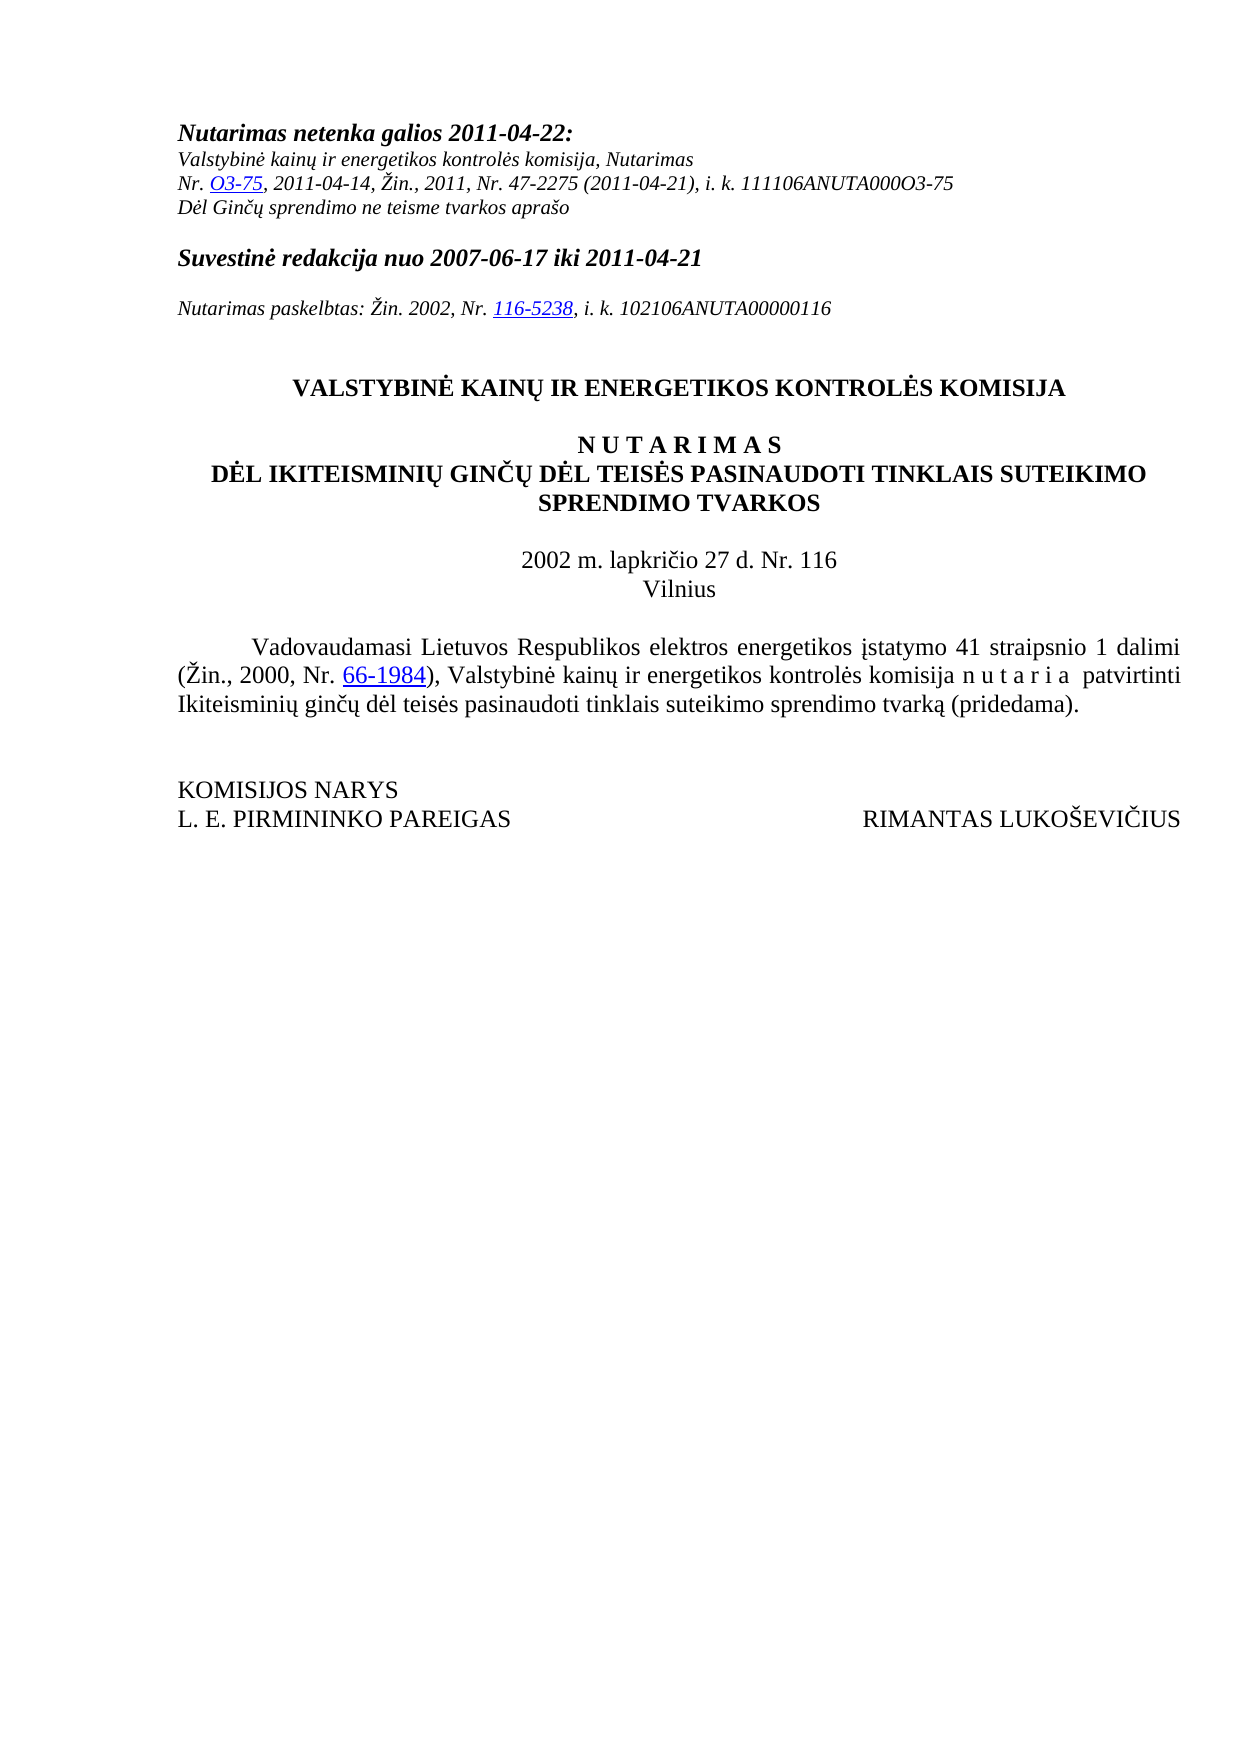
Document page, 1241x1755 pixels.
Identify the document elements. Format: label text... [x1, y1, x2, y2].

text L. E. PIRMININKO PAREIGAS RIMANTAS LUKOŠEVIČIUS [177, 804, 1181, 833]
text Valstybinė kainų ir energetikos kontrolės komisija, Nutarimas [177, 147, 1181, 171]
text N U T A R I M A S [177, 430, 1181, 459]
text 2002 m. lapkričio 27 d. Nr. 116 [177, 545, 1181, 574]
text VALSTYBINĖ KAINŲ IR ENERGETIKOS KONTROLĖS KOMISIJA [177, 373, 1181, 402]
text DĖL IKITEISMINIŲ GINČŲ DĖL TEISĖS PASINAUDOTI TINKLAIS SUTEIKIMO SPRENDIMO TVARKOS [177, 459, 1181, 517]
text Nr. O3-75, 2011-04-14, Žin., 2011, Nr. 47-2275 (2011-04-21), i. k. 111106ANUTA000O3-75 [177, 171, 1181, 195]
text Nutarimas paskelbtas: Žin. 2002, Nr. 116-5238, i. k. 102106ANUTA00000116 [177, 296, 1181, 320]
text Vilnius [177, 574, 1181, 603]
text KOMISIJOS NARYS [177, 775, 1181, 804]
text Nutarimas netenka galios 2011-04-22: [177, 118, 1181, 147]
text Vadovaudamasi Lietuvos Respublikos elektros energetikos įstatymo 41 straipsnio 1 dalimi (Žin., 2000, Nr. 66-1984), Valstybinė kainų ir energetikos kontrolės komisija nutaria patvirtinti Ikiteisminių ginčų dėl teisės pasinaudoti tinklais suteikimo sprendimo tvarką (pridedama). [177, 632, 1181, 718]
text Suvestinė redakcija nuo 2007-06-17 iki 2011-04-21 [177, 243, 1181, 272]
text Dėl Ginčų sprendimo ne teisme tvarkos aprašo [177, 195, 1181, 219]
